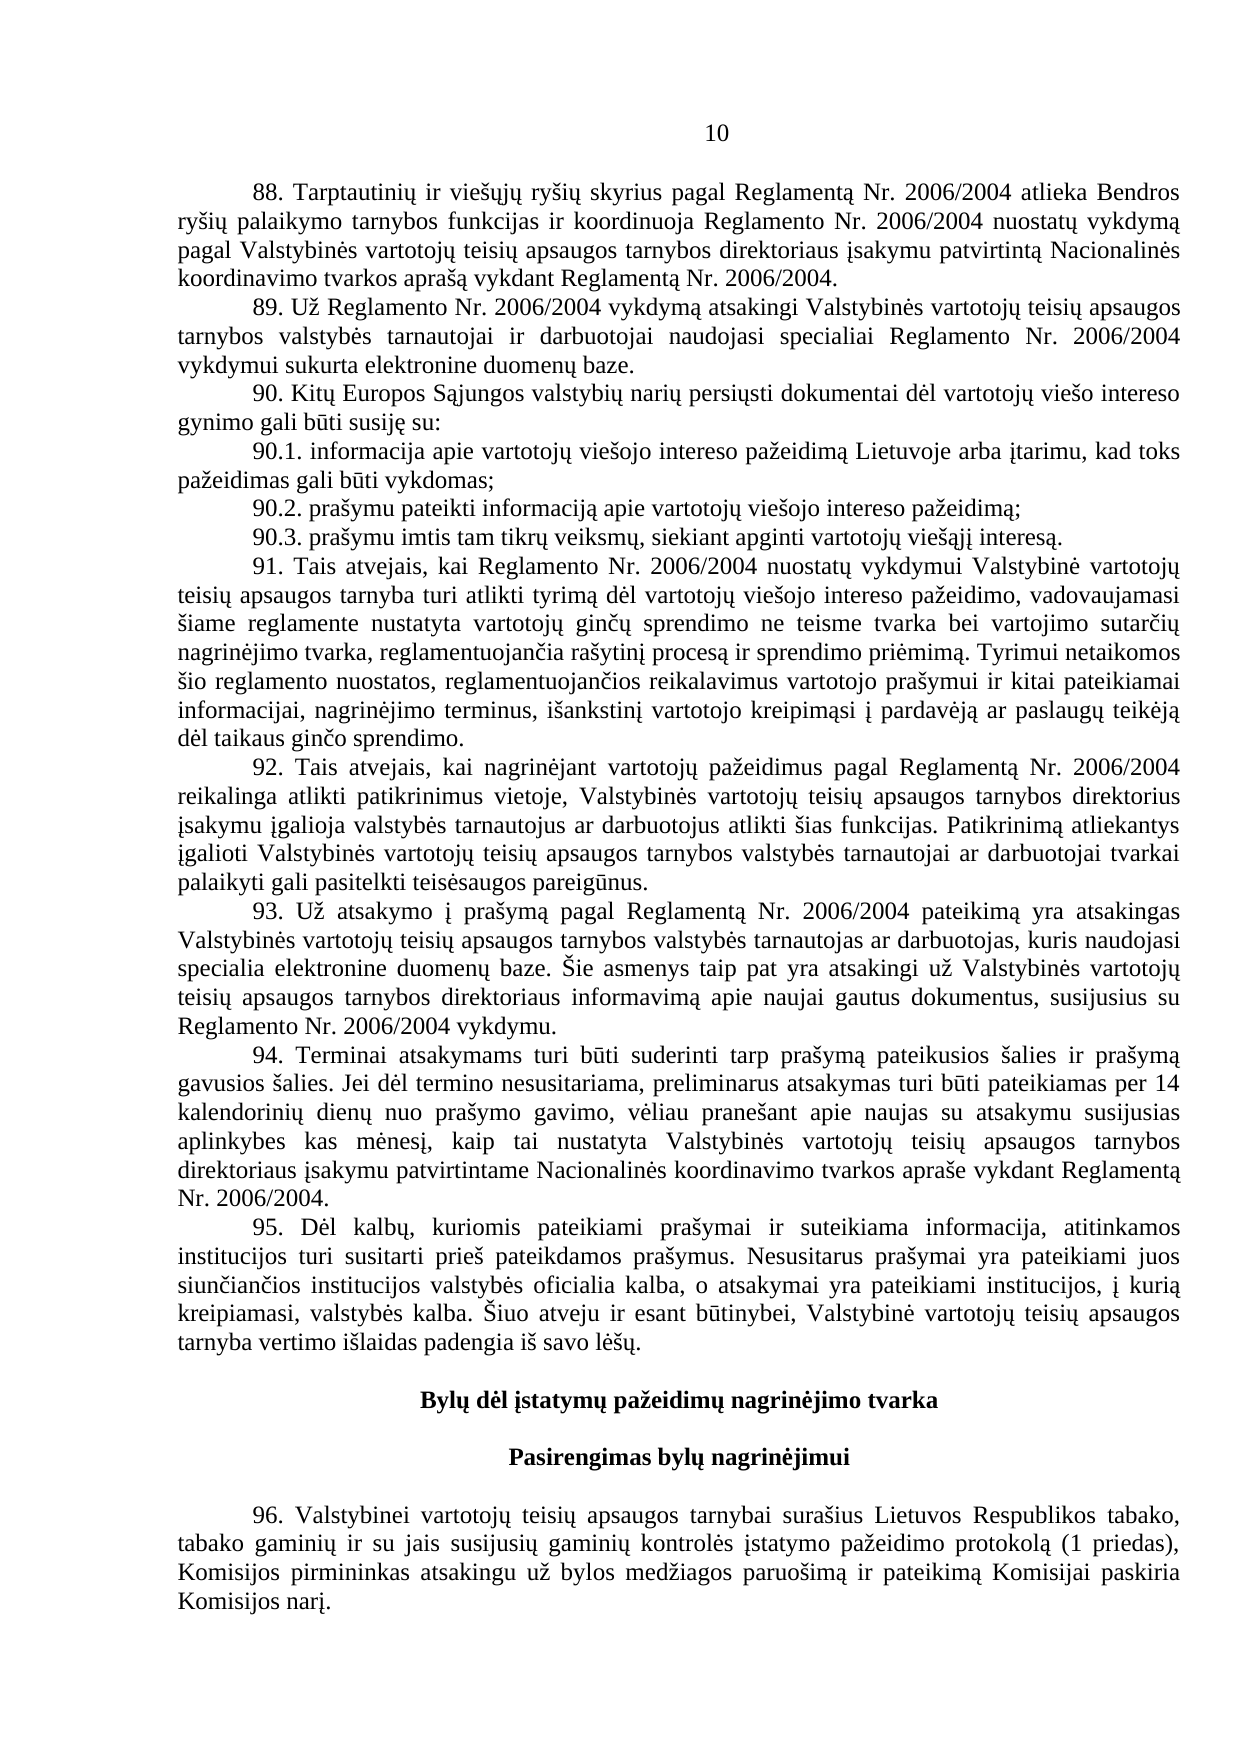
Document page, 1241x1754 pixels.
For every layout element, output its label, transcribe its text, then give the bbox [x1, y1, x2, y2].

text 94. Terminai atsakymams turi būti suderinti tarp prašymą pateikusios šalies ir prašymą gavusios šalies. Jei dėl termino nesusitariama, preliminarus atsakymas turi būti pateikiamas per 14 kalendorinių dienų nuo prašymo gavimo, vėliau pranešant apie naujas su atsakymu susijusias aplinkybes kas mėnesį, kaip tai nustatyta Valstybinės vartotojų teisių apsaugos tarnybos direktoriaus įsakymu patvirtintame Nacionalinės koordinavimo tvarkos apraše vykdant Reglamentą Nr. 2006/2004. [177, 1040, 1181, 1212]
text 91. Tais atvejais, kai Reglamento Nr. 2006/2004 nuostatų vykdymui Valstybinė vartotojų teisių apsaugos tarnyba turi atlikti tyrimą dėl vartotojų viešojo intereso pažeidimo, vadovaujamasi šiame reglamente nustatyta vartotojų ginčų sprendimo ne teisme tvarka bei vartojimo sutarčių nagrinėjimo tvarka, reglamentuojančia rašytinį procesą ir sprendimo priėmimą. Tyrimui netaikomos šio reglamento nuostatos, reglamentuojančios reikalavimus vartotojo prašymui ir kitai pateikiamai informacijai, nagrinėjimo terminus, išankstinį vartotojo kreipimąsi į pardavėją ar paslaugų teikėją dėl taikaus ginčo sprendimo. [177, 551, 1181, 752]
text 95. Dėl kalbų, kuriomis pateikiami prašymai ir suteikiama informacija, atitinkamos institucijos turi susitarti prieš pateikdamos prašymus. Nesusitarus prašymai yra pateikiami juos siunčiančios institucijos valstybės oficialia kalba, o atsakymai yra pateikiami institucijos, į kurią kreipiamasi, valstybės kalba. Šiuo atveju ir esant būtinybei, Valstybinė vartotojų teisių apsaugos tarnyba vertimo išlaidas padengia iš savo lėšų. [177, 1212, 1181, 1356]
text 89. Už Reglamento Nr. 2006/2004 vykdymą atsakingi Valstybinės vartotojų teisių apsaugos tarnybos valstybės tarnautojai ir darbuotojai naudojasi specialiai Reglamento Nr. 2006/2004 vykdymui sukurta elektronine duomenų baze. [177, 292, 1181, 378]
text 90. Kitų Europos Sąjungos valstybių narių persiųsti dokumentai dėl vartotojų viešo intereso gynimo gali būti susiję su: [177, 378, 1181, 436]
text 90.3. prašymu imtis tam tikrų veiksmų, siekiant apginti vartotojų viešąjį interesą. [177, 522, 1181, 551]
text 92. Tais atvejais, kai nagrinėjant vartotojų pažeidimus pagal Reglamentą Nr. 2006/2004 reikalinga atlikti patikrinimus vietoje, Valstybinės vartotojų teisių apsaugos tarnybos direktorius įsakymu įgalioja valstybės tarnautojus ar darbuotojus atlikti šias funkcijas. Patikrinimą atliekantys įgalioti Valstybinės vartotojų teisių apsaugos tarnybos valstybės tarnautojai ar darbuotojai tvarkai palaikyti gali pasitelkti teisėsaugos pareigūnus. [177, 752, 1181, 896]
text Pasirengimas bylų nagrinėjimui [177, 1442, 1181, 1471]
text 88. Tarptautinių ir viešųjų ryšių skyrius pagal Reglamentą Nr. 2006/2004 atlieka Bendros ryšių palaikymo tarnybos funkcijas ir koordinuoja Reglamento Nr. 2006/2004 nuostatų vykdymą pagal Valstybinės vartotojų teisių apsaugos tarnybos direktoriaus įsakymu patvirtintą Nacionalinės koordinavimo tvarkos aprašą vykdant Reglamentą Nr. 2006/2004. [177, 177, 1181, 292]
text Bylų dėl įstatymų pažeidimų nagrinėjimo tvarka [177, 1385, 1181, 1413]
text 90.1. informacija apie vartotojų viešojo intereso pažeidimą Lietuvoje arba įtarimu, kad toks pažeidimas gali būti vykdomas; [177, 436, 1181, 493]
text 96. Valstybinei vartotojų teisių apsaugos tarnybai surašius Lietuvos Respublikos tabako, tabako gaminių ir su jais susijusių gaminių kontrolės įstatymo pažeidimo protokolą (1 priedas), Komisijos pirmininkas atsakingu už bylos medžiagos paruošimą ir pateikimą Komisijai paskiria Komisijos narį. [177, 1500, 1181, 1615]
text 93. Už atsakymo į prašymą pagal Reglamentą Nr. 2006/2004 pateikimą yra atsakingas Valstybinės vartotojų teisių apsaugos tarnybos valstybės tarnautojas ar darbuotojas, kuris naudojasi specialia elektronine duomenų baze. Šie asmenys taip pat yra atsakingi už Valstybinės vartotojų teisių apsaugos tarnybos direktoriaus informavimą apie naujai gautus dokumentus, susijusius su Reglamento Nr. 2006/2004 vykdymu. [177, 896, 1181, 1040]
text 90.2. prašymu pateikti informaciją apie vartotojų viešojo intereso pažeidimą; [177, 493, 1181, 522]
